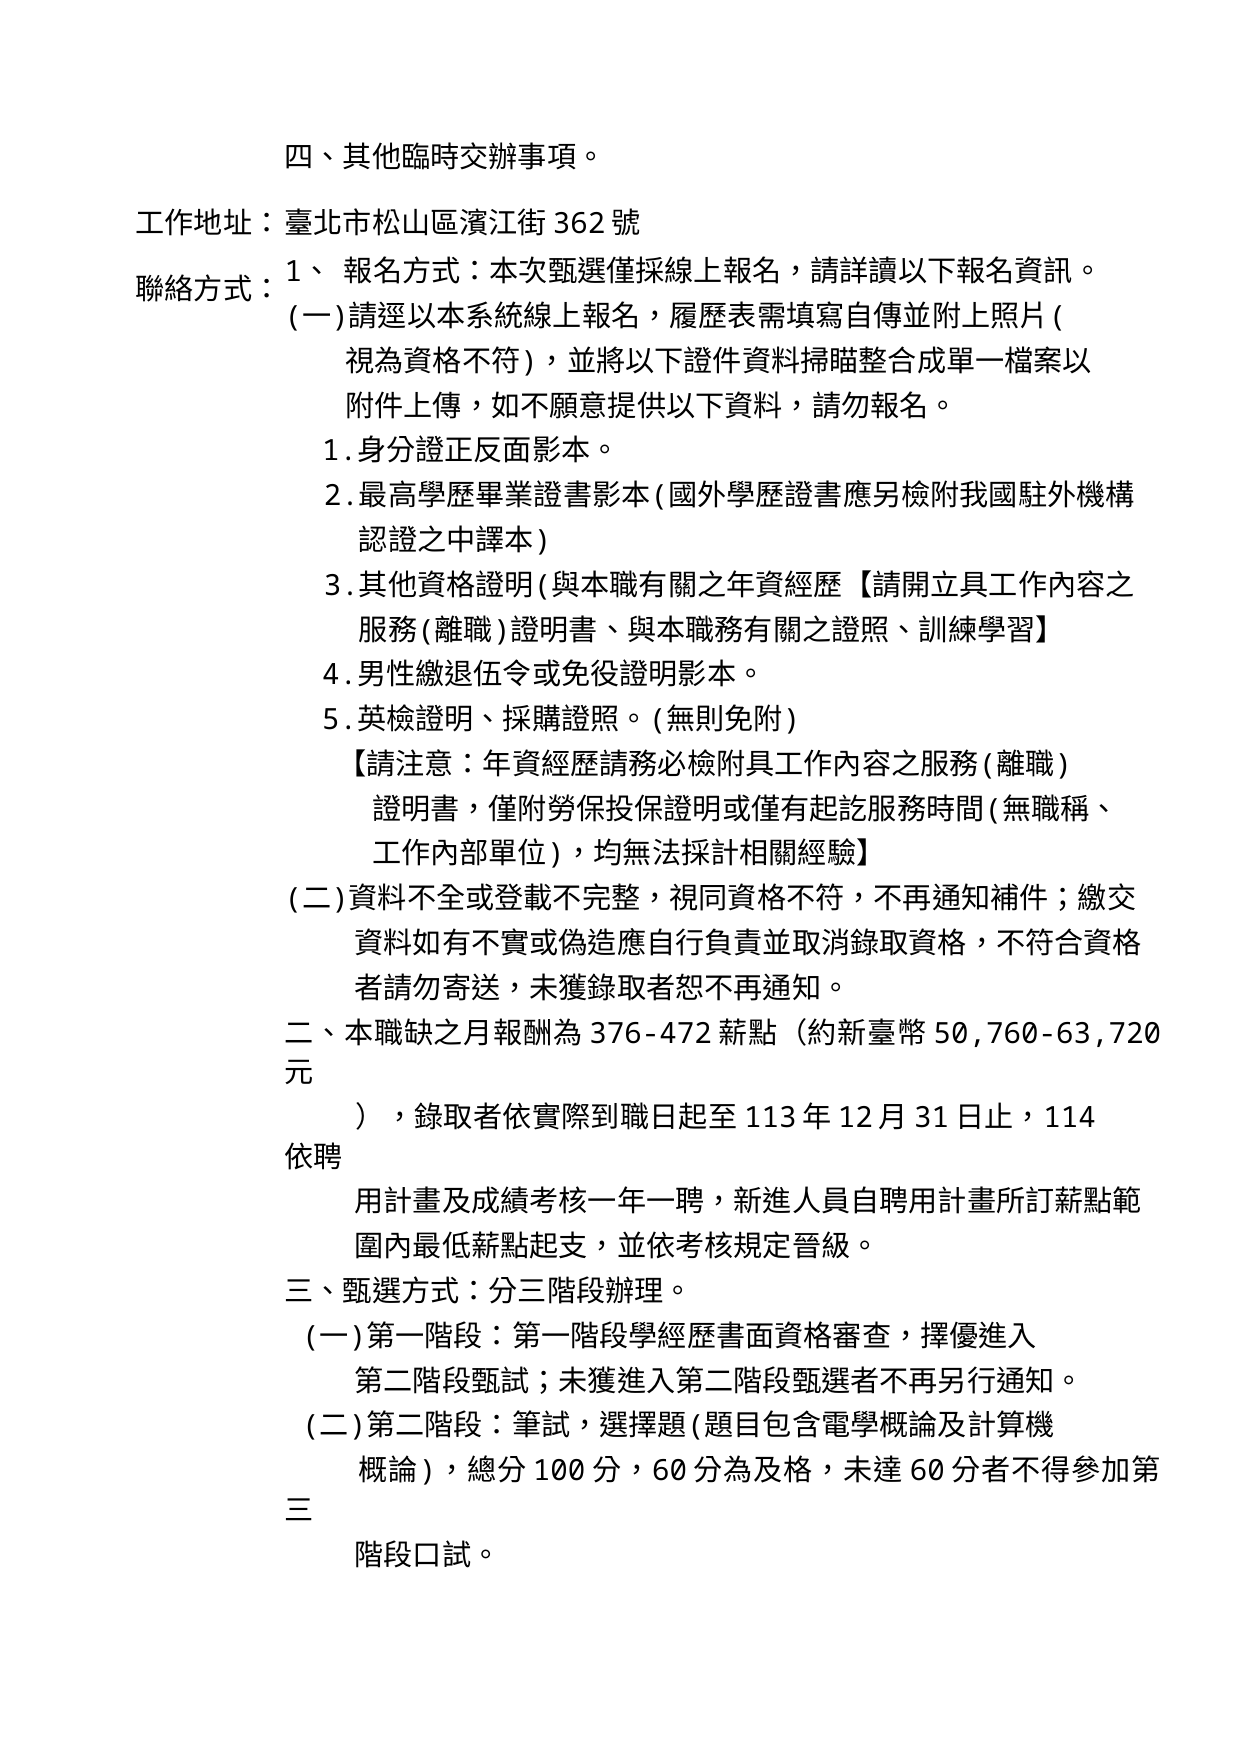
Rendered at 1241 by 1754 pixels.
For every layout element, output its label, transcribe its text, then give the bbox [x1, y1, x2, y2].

table_cell 工作地址： [177, 178, 283, 243]
table_cell 報名方式：本次甄選僅採線上報名，請詳讀以下報名資訊。 (一)請逕以本系統線上報名，履歷表需填寫自傳並附上照片(缺一 視為資格不符)，並將以下證件資料掃瞄整合成單一檔案以 附件上傳，如不願意提供以下資料，請勿報名。 1.身分證正反面影本。 2.最高學歷畢業證書影本(國外學歷證書應另檢附我國駐外機構 認證之中譯本) 3.其他資格證明(與本職有關之年資經歷【請開立具工作內容之 服務(離職)證明書、與本職務有關之證照、訓練學習】)。 4.男性繳退伍令或免役證明影本。 5.英檢證明、採購證照。(無則免附) 【請注意：年資經歷請務必檢附具工作內容之服務(離職) 證明書，僅附勞保投保證明或僅有起訖服務時間(無職稱、 工作內部單位)，均無法採計相關經驗】 (二)資料不全或登載不完整，視同資格不符，不再通知補件；繳交 資料如有不實或偽造應自行負責並取消錄取資格，不符合資格 者請勿寄送，未獲錄取者恕不再通知。 二、本職缺之月報酬為376-472薪點（約新臺幣50,760-63,720元 ），錄取者依實際到職日起至113年12月31日止，114年起依聘 用計畫及成績考核一年一聘，新進人員自聘用計畫所訂薪點範 圍內最低薪點起支，並依考核規定晉級。 三、甄選方式：分三階段辦理。 (一)第一階段：第一階段學經歷書面資格審查，擇優進入 第二階段甄試；未獲進入第二階段甄選者不再另行通知。 (二)第二階段：筆試，選擇題(題目包含電學概論及計算機 概論)，總分100分，60分為及格，未達60分者不得參加第三 階段口試。 (三)第三階段：口試，總分100分，70分為及格，未達70分者 不錄取。 (四)完成三階段應試者，應試成績採計筆試成績(佔50%)及口試 成績(佔50%)。 視應徵者成績，正取1名，並得視甄選成績列候補2名，列候 補期限5個月，自甄選結果確定之翌日起算，未獲錄取者不 再另行通知。 聯絡人： 02-87702178 吳先生 [283, 243, 1063, 1574]
table_cell 臺北市松山區濱江街362號 [283, 178, 1063, 243]
table_cell 聯絡方式： [177, 243, 283, 1574]
table_cell 工作項目： [177, 107, 283, 178]
table_cell 四、其他臨時交辦事項。 [283, 107, 1063, 178]
